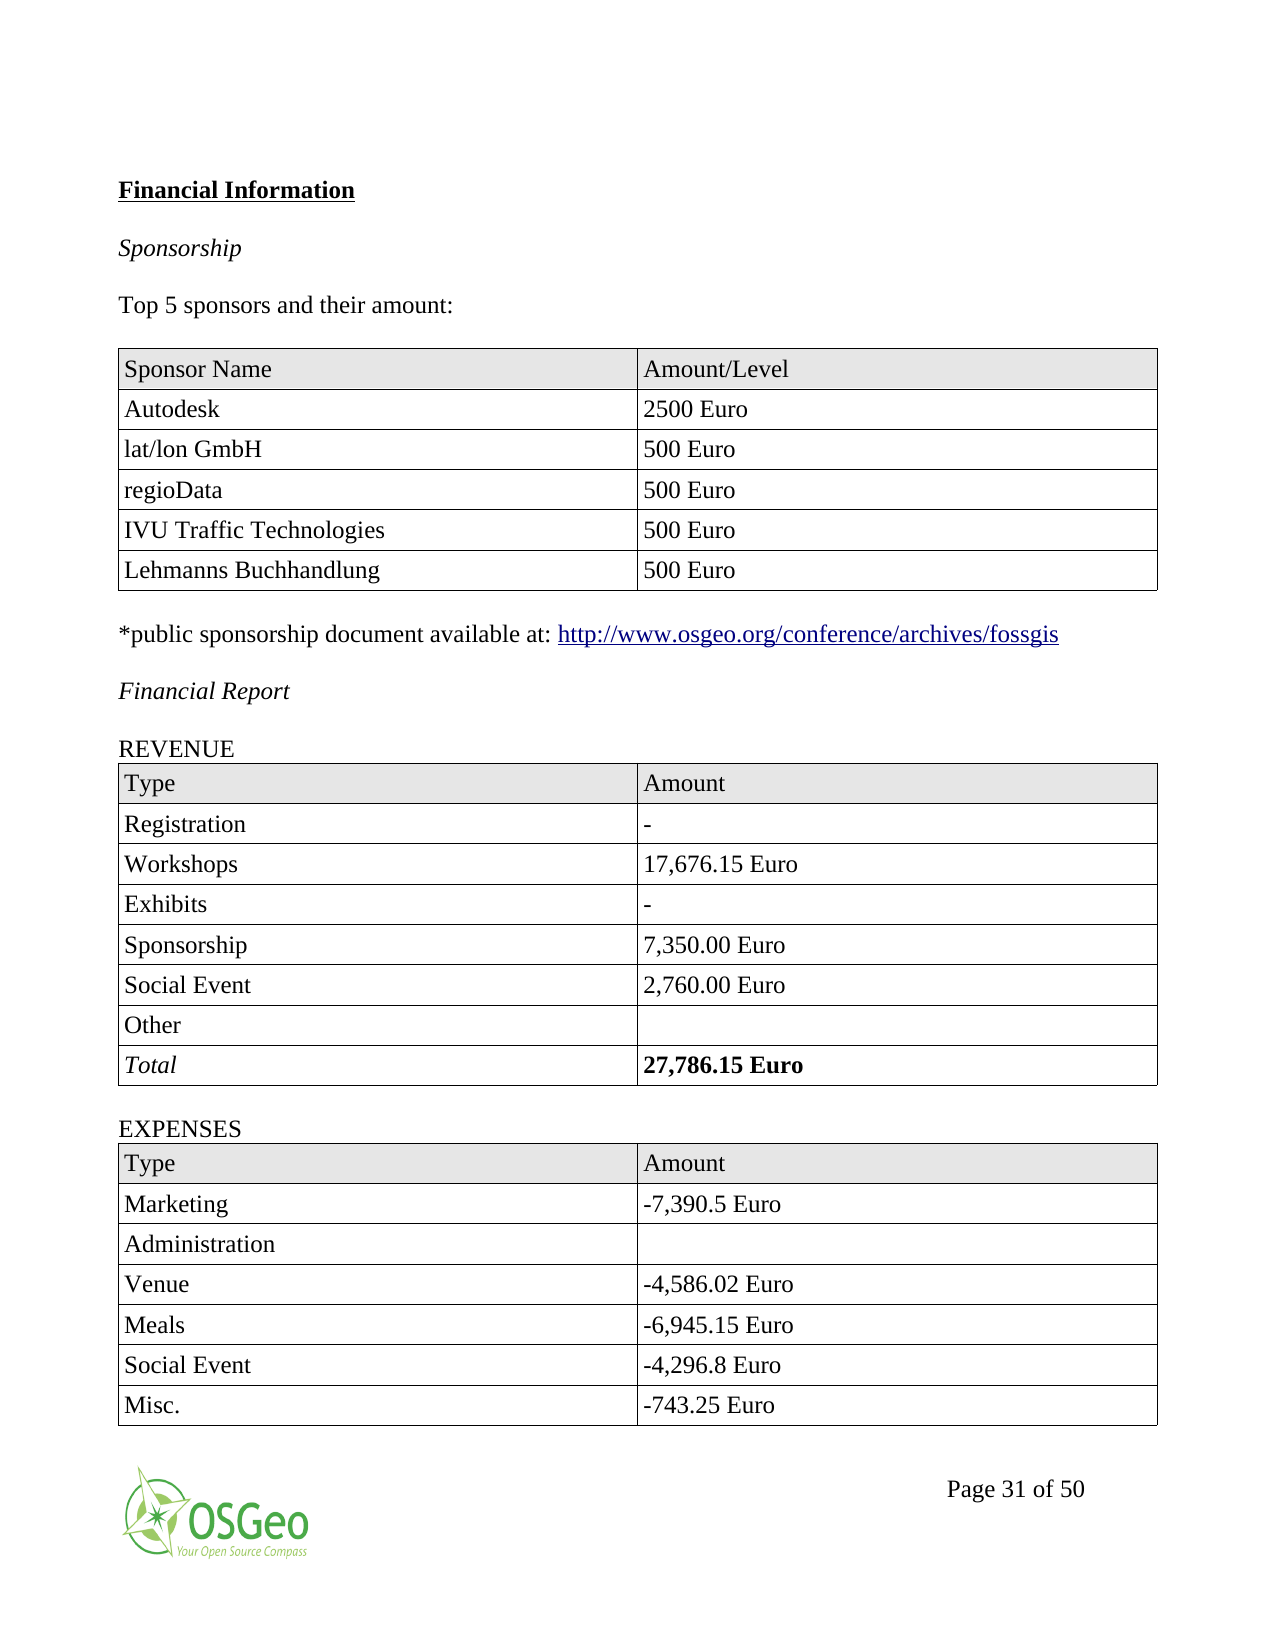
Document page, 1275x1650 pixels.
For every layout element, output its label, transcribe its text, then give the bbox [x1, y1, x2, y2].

table_cell Meals [119, 1305, 637, 1344]
table_cell Autodesk [119, 390, 637, 429]
table_header Type [119, 1144, 637, 1183]
table_cell Exhibits [119, 885, 637, 924]
table_cell 27,786.15 Euro [638, 1046, 1157, 1085]
table_cell [638, 1224, 1157, 1264]
table_cell 500 Euro [638, 430, 1157, 469]
table_cell - [638, 804, 1157, 843]
table_header Type [119, 764, 637, 803]
text REVENUE [118, 734, 1157, 763]
table_cell regioData [119, 470, 637, 509]
table_cell Misc. [119, 1386, 637, 1425]
table_cell 500 Euro [638, 551, 1157, 590]
table_cell 2500 Euro [638, 390, 1157, 429]
table_cell Social Event [119, 1345, 637, 1384]
table_cell Sponsorship [119, 925, 637, 964]
text EXPENSES [118, 1114, 1157, 1143]
table_cell Venue [119, 1265, 637, 1304]
table_header Amount [638, 764, 1157, 803]
text Top 5 sponsors and their amount: [118, 291, 1157, 319]
text Financial Report [118, 676, 1157, 705]
table_cell Administration [119, 1224, 637, 1264]
table_cell -4,586.02 Euro [638, 1265, 1157, 1304]
text Financial Information [118, 176, 1157, 204]
table_cell -4,296.8 Euro [638, 1345, 1157, 1384]
table_cell -6,945.15 Euro [638, 1305, 1157, 1344]
text Sponsorship [118, 233, 1157, 262]
picture [119, 1458, 310, 1566]
table_cell Registration [119, 804, 637, 843]
table_cell Marketing [119, 1184, 637, 1223]
table_cell 17,676.15 Euro [638, 844, 1157, 883]
table_cell 7,350.00 Euro [638, 925, 1157, 964]
table_cell IVU Traffic Technologies [119, 510, 637, 550]
text *public sponsorship document available at: http://www.osgeo.org/conference/archives/fossgis [118, 619, 1157, 648]
table_cell 2,760.00 Euro [638, 965, 1157, 1004]
table_cell - [638, 885, 1157, 924]
table_cell Other [119, 1006, 637, 1045]
table_cell 500 Euro [638, 470, 1157, 509]
table_cell [638, 1006, 1157, 1045]
table_cell Social Event [119, 965, 637, 1004]
table_header Amount/Level [638, 349, 1157, 388]
table_cell Total [119, 1046, 637, 1085]
table_cell Lehmanns Buchhandlung [119, 551, 637, 590]
table_cell lat/lon GmbH [119, 430, 637, 469]
table_cell Workshops [119, 844, 637, 883]
table_cell 500 Euro [638, 510, 1157, 550]
table_cell -743.25 Euro [638, 1386, 1157, 1425]
table_header Sponsor Name [119, 349, 637, 388]
table_header Amount [638, 1144, 1157, 1183]
table_cell -7,390.5 Euro [638, 1184, 1157, 1223]
